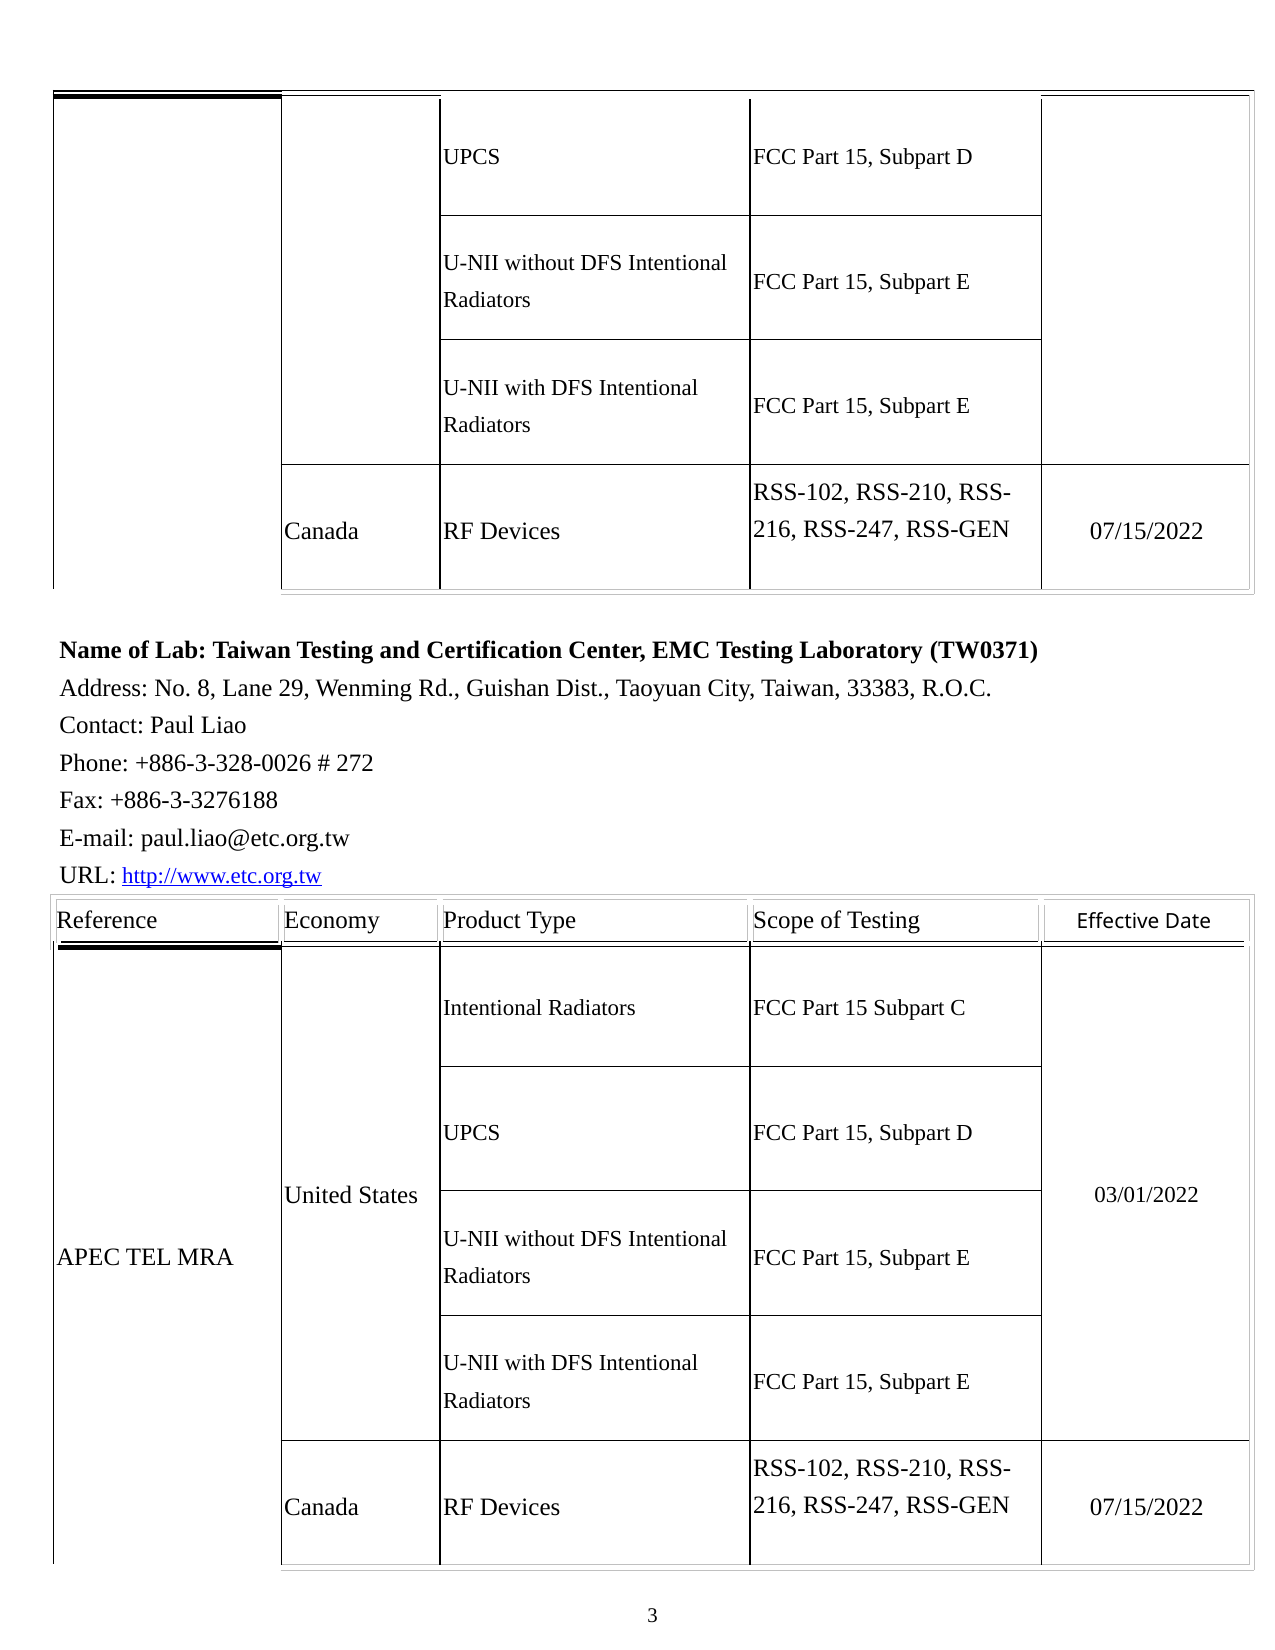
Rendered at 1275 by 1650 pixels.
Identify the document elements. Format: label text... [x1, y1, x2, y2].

table_cell Intentional Radiators [441, 947, 749, 1066]
table_header Effective Date [1041, 895, 1252, 941]
table_cell RF Devices [441, 465, 749, 588]
text Contact: Paul Liao [59, 706, 1245, 744]
table_cell FCC Part 15, Subpart E [751, 216, 1041, 339]
table_header Scope of Testing [750, 895, 1041, 941]
table_cell FCC Part 15, Subpart E [751, 1316, 1041, 1439]
table_cell UPCS [441, 1067, 749, 1190]
table_cell RSS-102, RSS-210, RSS-216, RSS-247, RSS-GEN [751, 1441, 1041, 1564]
table_cell UPCS [440, 91, 750, 214]
table_cell RF Devices [441, 1441, 749, 1564]
table_cell FCC Part 15, Subpart D [750, 91, 1041, 214]
table_cell [54, 99, 281, 588]
text Phone: +886-3-328-0026 # 272 [59, 744, 1245, 781]
table_header Economy [281, 895, 440, 941]
table_cell 07/15/2022 [1042, 1441, 1249, 1564]
table_cell [1041, 91, 1252, 464]
table_cell Canada [282, 465, 439, 588]
table_cell FCC Part 15, Subpart D [751, 1067, 1041, 1190]
table_cell U-NII without DFS Intentional Radiators [441, 216, 749, 339]
table_cell FCC Part 15 Subpart C [751, 947, 1041, 1066]
table_cell 07/15/2022 [1042, 465, 1249, 588]
table_cell Canada [282, 1441, 439, 1564]
table_cell APEC TEL MRA [54, 941, 281, 1564]
table_cell [281, 91, 440, 95]
table_cell U-NII with DFS Intentional Radiators [441, 1316, 749, 1439]
text E-mail: paul.liao@etc.org.tw [59, 819, 1245, 856]
table_cell RSS-102, RSS-210, RSS-216, RSS-247, RSS-GEN [751, 465, 1041, 588]
table_header Product Type [440, 895, 750, 941]
table_header Reference [53, 895, 281, 941]
table_cell FCC Part 15, Subpart E [751, 340, 1041, 464]
table_cell [282, 941, 439, 946]
table_cell United States [282, 947, 439, 1439]
text Fax: +886-3-3276188 [59, 781, 1245, 819]
table_cell [282, 96, 440, 464]
text Address: No. 8, Lane 29, Wenming Rd., Guishan Dist., Taoyuan City, Taiwan, 33383, R.O.C. [59, 669, 1245, 706]
table_cell U-NII without DFS Intentional Radiators [441, 1191, 749, 1315]
table_cell FCC Part 15, Subpart E [751, 1191, 1041, 1315]
table_cell 03/01/2022 [1042, 941, 1252, 1439]
table_cell [441, 941, 749, 946]
table_cell [751, 941, 1041, 946]
text URL: http://www.etc.org.tw [59, 856, 1245, 894]
table_cell U-NII with DFS Intentional Radiators [441, 340, 749, 464]
text Name of Lab: Taiwan Testing and Certification Center, EMC Testing Laboratory (TW0371) [59, 631, 1245, 669]
